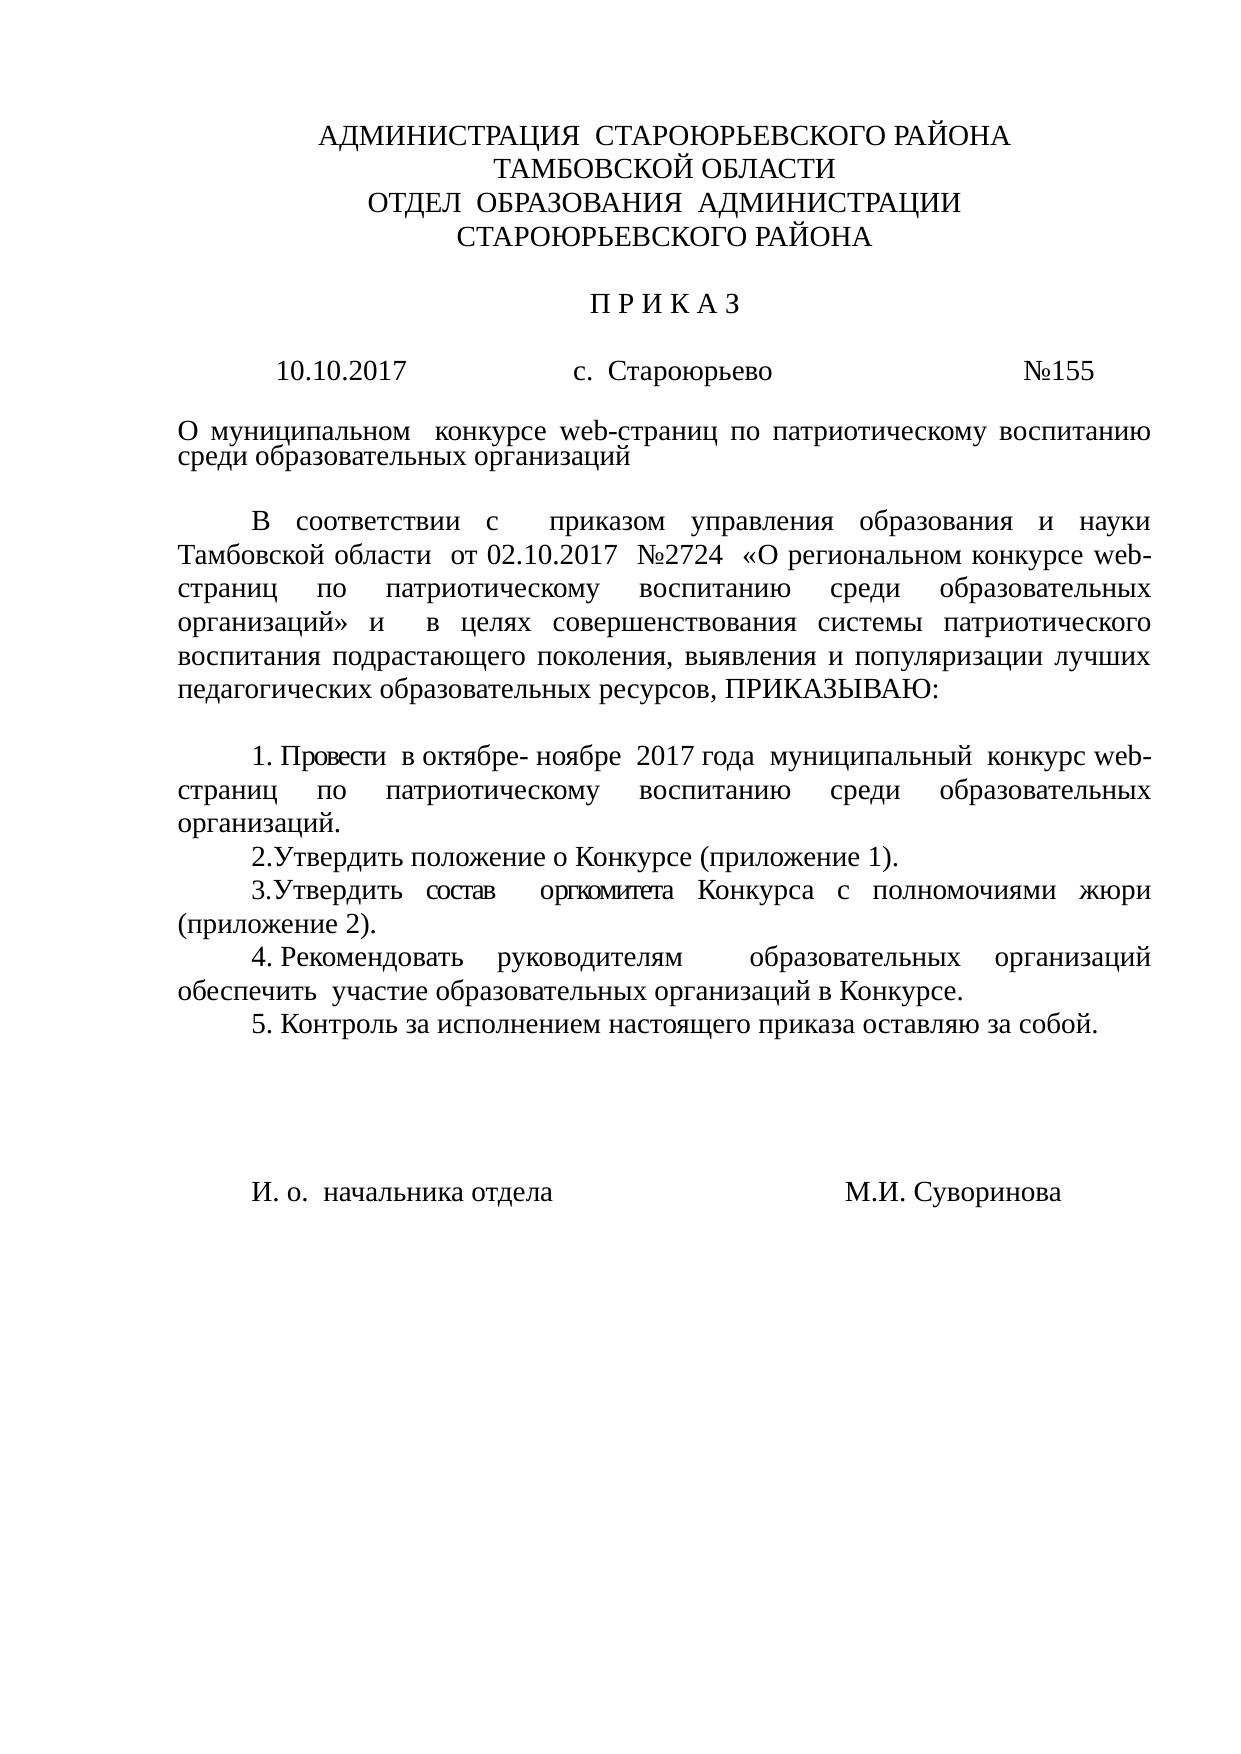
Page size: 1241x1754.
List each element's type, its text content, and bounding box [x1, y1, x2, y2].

table_header [617, 1409, 1163, 1610]
table_header [189, 1409, 617, 1610]
text 4. Рекомендовать руководителям образовательных организаций обеспечить участие образовательных организаций в Конкурсе. [177, 939, 1152, 1007]
table_header с. Староюрьево [494, 353, 822, 420]
text ТАМБОВСКОЙ ОБЛАСТИ [177, 152, 1152, 185]
text ОТДЕЛ ОБРАЗОВАНИЯ АДМИНИСТРАЦИИ [177, 185, 1152, 219]
text СТАРОЮРЬЕВСКОГО РАЙОНА [177, 219, 1152, 252]
text АДМИНИСТРАЦИЯ СТАРОЮРЬЕВСКОГО РАЙОНА [177, 118, 1152, 152]
text П Р И К А З [177, 286, 1152, 319]
text В соответствии с приказом управления образования и науки Тамбовской области от 02.10.2017 №2724 «О региональном конкурсе web-страниц по патриотическому воспитанию среди образовательных организаций» и в целях совершенствования системы патриотического воспитания подрастающего поколения, выявления и популяризации лучших педагогических образовательных ресурсов, ПРИКАЗЫВАЮ: [177, 503, 1152, 705]
table_header 10.10.2017 [188, 353, 494, 420]
text 3.Утвердить состав оргкомитета Конкурса с полномочиями жюри (приложение 2). [177, 872, 1152, 939]
text 5. Контроль за исполнением настоящего приказа оставляю за собой. [177, 1007, 1152, 1040]
table_header №155 [822, 353, 1164, 420]
text 2.Утвердить положение о Конкурсе (приложение 1). [177, 839, 1152, 872]
text И. о. начальника отдела М.И. Суворинова [177, 1174, 1152, 1208]
text О муниципальном конкурсе web-страниц по патриотическому воспитанию среди образовательных организаций [177, 420, 1152, 470]
text 1. Провести в октябре- ноябре 2017 года муниципальный конкурс web-страниц по патриотическому воспитанию среди образовательных организаций. [177, 738, 1152, 839]
